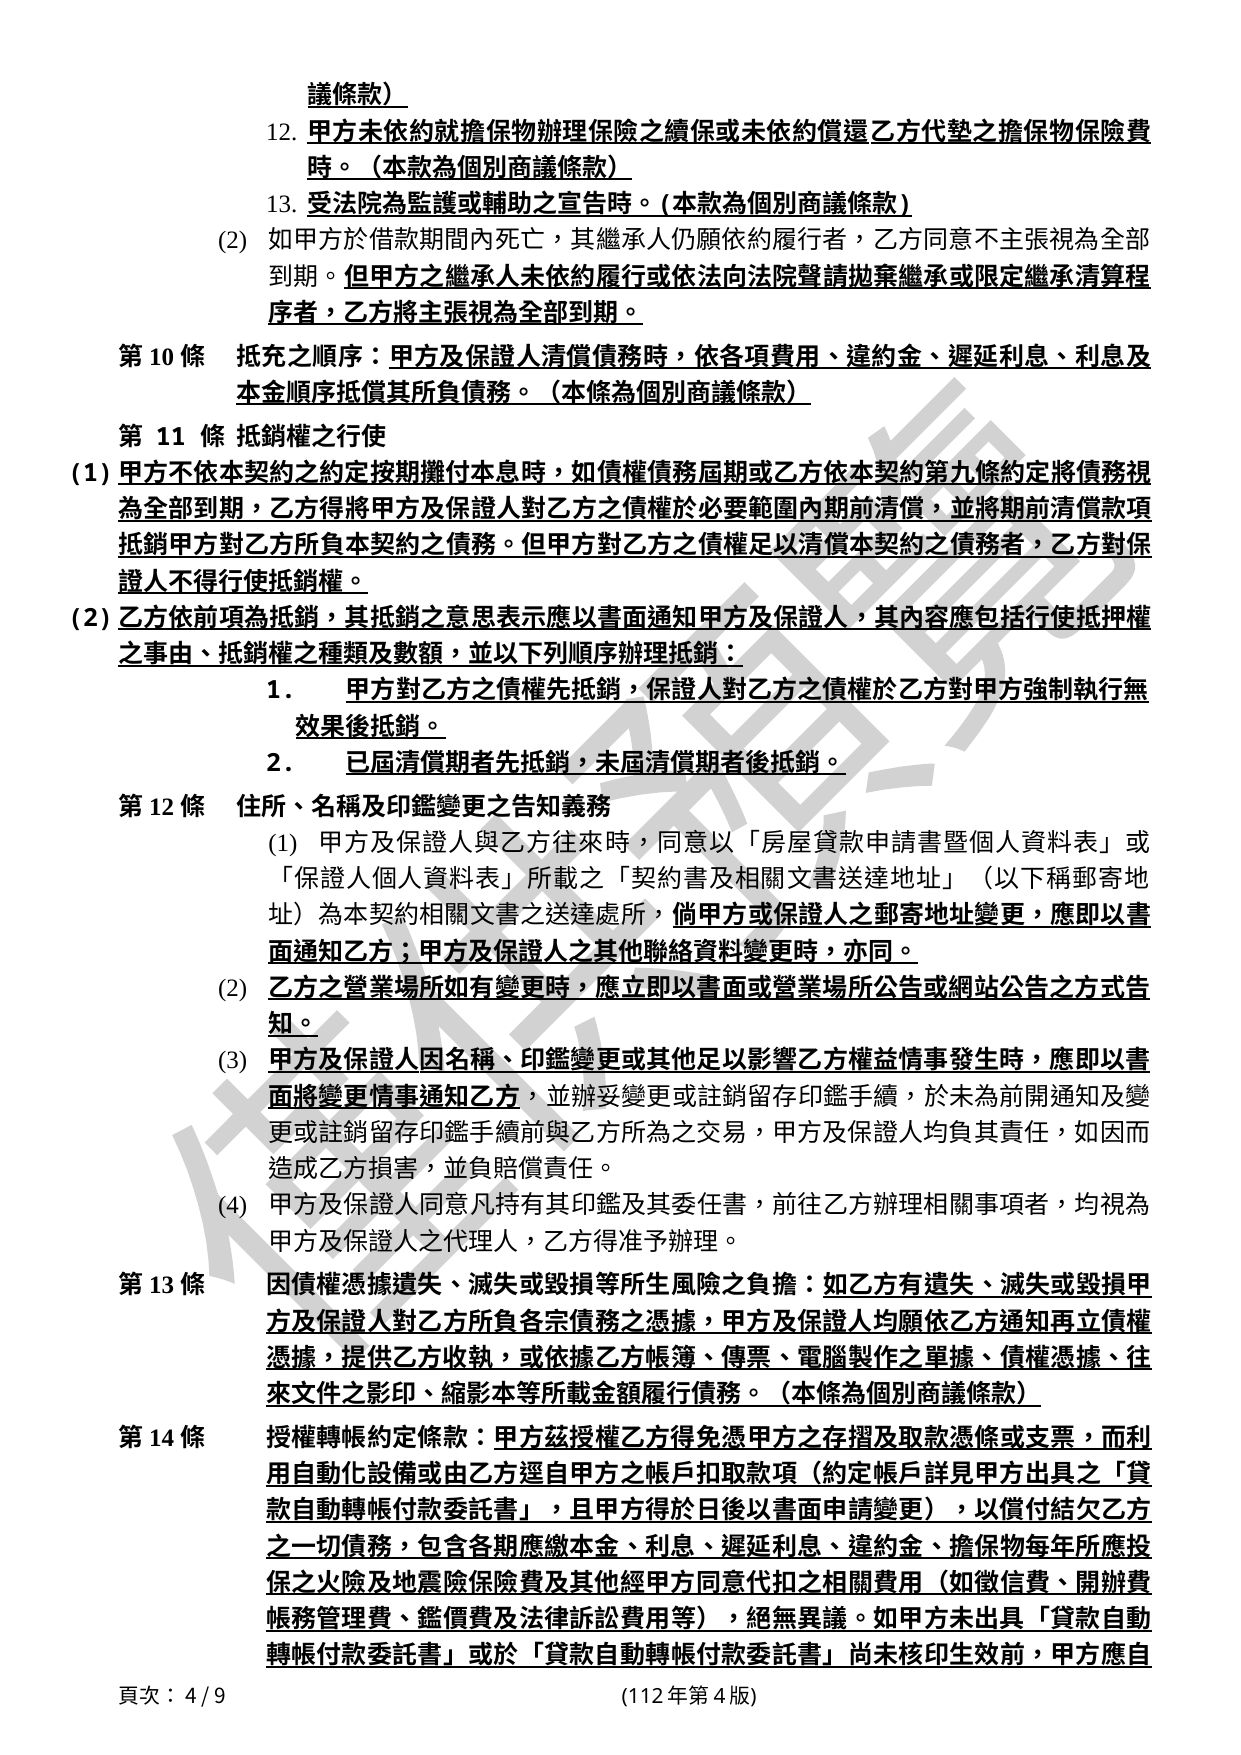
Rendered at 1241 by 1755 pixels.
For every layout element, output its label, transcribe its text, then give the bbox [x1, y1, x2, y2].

list 乙方之營業場所如有變更時，應立即以書面或營業場所公告或網站公告之方式告知。 [423, 967, 514, 998]
list 因債權憑據遺失、滅失或毀損等所生風險之負擔：如乙方有遺失、滅失或毀損甲方及保證人對乙方所負各宗債務之憑據，甲方及保證人均願依乙方通知再立債權憑據，提供乙方收執，或依據乙方帳簿、傳票、電腦製作之單據、債權憑據、往來文件之影印、縮影本等所載金額履行債務。（本條為個別商議條款） [118, 1265, 1152, 1410]
list 甲方對乙方之債權先抵銷，保證人對乙方之債權於乙方對甲方強制執行無效果後抵銷。 [656, 670, 708, 701]
list 抵充之順序：甲方及保證人清償債務時，依各項費用、違約金、遲延利息、利息及本金順序抵償其所負債務。（本條為個別商議條款） [118, 336, 1152, 409]
list 甲方及保證人因名稱、印鑑變更或其他足以影響乙方權益情事發生時，應即以書面將變更情事通知乙方，並辦妥變更或註銷留存印鑑手續，於未為前開通知及變更或註銷留存印鑑手續前與乙方所為之交易，甲方及保證人均負其責任，如因而造成乙方損害，並負賠償責任。 [383, 1072, 503, 1107]
list [810, 786, 1152, 822]
list 甲方不依本契約之約定按期攤付本息時，如債權債務屆期或乙方依本契約第九條約定將債務視為全部到期，乙方得將甲方及保證人對乙方之債權於必要範圍內期前清償，並將期前清償款項抵銷甲方對乙方所負本契約之債務。但甲方對乙方之債權足以清償本契約之債務者，乙方對保證人不得行使抵銷權。 [1042, 522, 1152, 556]
list 甲方及保證人因名稱、印鑑變更或其他足以影響乙方權益情事發生時，應即以書面將變更情事通知乙方，並辦妥變更或註銷留存印鑑手續，於未為前開通知及變更或註銷留存印鑑手續前與乙方所為之交易，甲方及保證人均負其責任，如因而造成乙方損害，並負賠償責任。 [326, 1040, 435, 1071]
list 乙方依前項為抵銷，其抵銷之意思表示應以書面通知甲方及保證人，其內容應包括行使抵押權之事由、抵銷權之種類及數額，並以下列順序辦理抵銷： [851, 597, 898, 628]
list [690, 790, 727, 822]
list 甲方對乙方之債權先抵銷，保證人對乙方之債權於乙方對甲方強制執行無效果後抵銷。 [725, 670, 792, 701]
list 甲方對乙方之債權先抵銷，保證人對乙方之債權於乙方對甲方強制執行無效果後抵銷。 [752, 703, 826, 742]
list 甲方及保證人同意凡持有其印鑑及其委任書，前往乙方辦理相關事項者，均視為甲方及保證人之代理人，乙方得准予辦理。 [218, 1185, 371, 1257]
list 乙方之營業場所如有變更時，應立即以書面或營業場所公告或網站公告之方式告知。 [218, 967, 416, 1040]
list 甲方不依本契約之約定按期攤付本息時，如債權債務屆期或乙方依本契約第九條約定將債務視為全部到期，乙方得將甲方及保證人對乙方之債權於必要範圍內期前清償，並將期前清償款項抵銷甲方對乙方所負本契約之債務。但甲方對乙方之債權足以清償本契約之債務者，乙方對保證人不得行使抵銷權。 [984, 452, 1152, 520]
list 甲方及保證人與乙方往來時，同意以「房屋貸款申請書暨個人資料表」或「保證人個人資料表」所載之「契約書及相關文書送達地址」（以下稱郵寄地址）為本契約相關文書之送達處所，倘甲方或保證人之郵寄地址變更，應即以書面通知乙方；甲方及保證人之其他聯絡資料變更時，亦同。 [503, 892, 596, 962]
list 甲方及保證人同意凡持有其印鑑及其委任書，前往乙方辦理相關事項者，均視為甲方及保證人之代理人，乙方得准予辦理。 [336, 1214, 399, 1257]
list 住所、名稱及印鑑變更之告知義務 [118, 786, 675, 822]
list 議條款） [266, 75, 1152, 111]
list 甲方對乙方之債權先抵銷，保證人對乙方之債權於乙方對甲方強制執行無效果後抵銷。 [646, 703, 707, 742]
list 抵銷權之行使 [118, 416, 914, 452]
list 甲方及保證人因名稱、印鑑變更或其他足以影響乙方權益情事發生時，應即以書面將變更情事通知乙方，並辦妥變更或註銷留存印鑑手續，於未為前開通知及變更或註銷留存印鑑手續前與乙方所為之交易，甲方及保證人均負其責任，如因而造成乙方損害，並負賠償責任。 [375, 1040, 1152, 1185]
list 甲方對乙方之債權先抵銷，保證人對乙方之債權於乙方對甲方強制執行無效果後抵銷。 [266, 670, 655, 742]
list 乙方之營業場所如有變更時，應立即以書面或營業場所公告或網站公告之方式告知。 [445, 1000, 540, 1040]
list 甲方及保證人同意凡持有其印鑑及其委任書，前往乙方辦理相關事項者，均視為甲方及保證人之代理人，乙方得准予辦理。 [430, 1185, 496, 1236]
list 如甲方於借款期間內死亡，其繼承人仍願依約履行者，乙方同意不主張視為全部到期。但甲方之繼承人未依約履行或依法向法院聲請拋棄繼承或限定繼承清算程序者，乙方將主張視為全部到期。 [218, 220, 1152, 329]
list 甲方對乙方之債權先抵銷，保證人對乙方之債權於乙方對甲方強制執行無效果後抵銷。 [973, 670, 1152, 742]
list [904, 416, 955, 452]
list 甲方及保證人因名稱、印鑑變更或其他足以影響乙方權益情事發生時，應即以書面將變更情事通知乙方，並辦妥變更或註銷留存印鑑手續，於未為前開通知及變更或註銷留存印鑑手續前與乙方所為之交易，甲方及保證人均負其責任，如因而造成乙方損害，並負賠償責任。 [218, 1040, 286, 1098]
list 甲方及保證人因名稱、印鑑變更或其他足以影響乙方權益情事發生時，應即以書面將變更情事通知乙方，並辦妥變更或註銷留存印鑑手續，於未為前開通知及變更或註銷留存印鑑手續前與乙方所為之交易，甲方及保證人均負其責任，如因而造成乙方損害，並負賠償責任。 [485, 1040, 582, 1071]
list [731, 786, 787, 822]
list 授權轉帳約定條款：甲方茲授權乙方得免憑甲方之存摺及取款憑條或支票，而利用自動化設備或由乙方逕自甲方之帳戶扣取款項（約定帳戶詳見甲方出具之「貸款自動轉帳付款委託書」，且甲方得於日後以書面申請變更），以償付結欠乙方之一切債務，包含各期應繳本金、利息、遲延利息、違約金、擔保物每年所應投保之火險及地震險保險費及其他經甲方同意代扣之相關費用（如徵信費、開辦費、帳務管理費、鑑價費及法律訴訟費用等），絕無異議。如甲方未出具「貸款自動轉帳付款委託書」或於「貸款自動轉帳付款委託書」尚未核印生效前，甲方應自行繳款至乙方指定帳戶。（本條為個別商議條款） [118, 1417, 1152, 1671]
list 乙方之營業場所如有變更時，應立即以書面或營業場所公告或網站公告之方式告知。 [538, 967, 1152, 1040]
list 甲方不依本契約之約定按期攤付本息時，如債權債務屆期或乙方依本契約第九條約定將債務視為全部到期，乙方得將甲方及保證人對乙方之債權於必要範圍內期前清償，並將期前清償款項抵銷甲方對乙方所負本契約之債務。但甲方對乙方之債權足以清償本契約之債務者，乙方對保證人不得行使抵銷權。 [68, 452, 880, 597]
list 已屆清償期者先抵銷，未屆清償期者後抵銷。 [608, 742, 632, 773]
list [943, 416, 1152, 452]
list 甲方及保證人與乙方往來時，同意以「房屋貸款申請書暨個人資料表」或「保證人個人資料表」所載之「契約書及相關文書送達地址」（以下稱郵寄地址）為本契約相關文書之送達處所，倘甲方或保證人之郵寄地址變更，應即以書面通知乙方；甲方及保證人之其他聯絡資料變更時，亦同。 [506, 822, 763, 962]
list [783, 786, 818, 804]
list 乙方依前項為抵銷，其抵銷之意思表示應以書面通知甲方及保證人，其內容應包括行使抵押權之事由、抵銷權之種類及數額，並以下列順序辦理抵銷： [751, 597, 832, 628]
list 已屆清償期者先抵銷，未屆清償期者後抵銷。 [652, 742, 716, 773]
list 甲方及保證人因名稱、印鑑變更或其他足以影響乙方權益情事發生時，應即以書面將變更情事通知乙方，並辦妥變更或註銷留存印鑑手續，於未為前開通知及變更或註銷留存印鑑手續前與乙方所為之交易，甲方及保證人均負其責任，如因而造成乙方損害，並負賠償責任。 [218, 1128, 309, 1185]
list 乙方依前項為抵銷，其抵銷之意思表示應以書面通知甲方及保證人，其內容應包括行使抵押權之事由、抵銷權之種類及數額，並以下列順序辦理抵銷： [780, 630, 931, 670]
list 乙方依前項為抵銷，其抵銷之意思表示應以書面通知甲方及保證人，其內容應包括行使抵押權之事由、抵銷權之種類及數額，並以下列順序辦理抵銷： [715, 630, 766, 665]
list 已屆清償期者先抵銷，未屆清償期者後抵銷。 [266, 742, 584, 779]
list 甲方對乙方之債權先抵銷，保證人對乙方之債權於乙方對甲方強制執行無效果後抵銷。 [820, 670, 984, 701]
list 甲方及保證人與乙方往來時，同意以「房屋貸款申請書暨個人資料表」或「保證人個人資料表」所載之「契約書及相關文書送達地址」（以下稱郵寄地址）為本契約相關文書之送達處所，倘甲方或保證人之郵寄地址變更，應即以書面通知乙方；甲方及保證人之其他聯絡資料變更時，亦同。 [268, 822, 525, 962]
list 已屆清償期者先抵銷，未屆清償期者後抵銷。 [812, 742, 860, 773]
list 甲方及保證人與乙方往來時，同意以「房屋貸款申請書暨個人資料表」或「保證人個人資料表」所載之「契約書及相關文書送達地址」（以下稱郵寄地址）為本契約相關文書之送達處所，倘甲方或保證人之郵寄地址變更，應即以書面通知乙方；甲方及保證人之其他聯絡資料變更時，亦同。 [611, 822, 1152, 967]
list 受法院為監護或輔助之宣告時。(本款為個別商議條款) [266, 184, 1152, 220]
list 乙方依前項為抵銷，其抵銷之意思表示應以書面通知甲方及保證人，其內容應包括行使抵押權之事由、抵銷權之種類及數額，並以下列順序辦理抵銷： [947, 630, 989, 663]
list 甲方及保證人同意凡持有其印鑑及其委任書，前往乙方辦理相關事項者，均視為甲方及保證人之代理人，乙方得准予辦理。 [453, 1185, 1152, 1257]
list 乙方依前項為抵銷，其抵銷之意思表示應以書面通知甲方及保證人，其內容應包括行使抵押權之事由、抵銷權之種類及數額，並以下列順序辦理抵銷： [68, 597, 728, 670]
list 甲方未依約就擔保物辦理保險之續保或未依約償還乙方代墊之擔保物保險費時。（本款為個別商議條款） [266, 111, 1152, 184]
list 乙方之營業場所如有變更時，應立即以書面或營業場所公告或網站公告之方式告知。 [598, 967, 648, 998]
list 乙方依前項為抵銷，其抵銷之意思表示應以書面通知甲方及保證人，其內容應包括行使抵押權之事由、抵銷權之種類及數額，並以下列順序辦理抵銷： [999, 597, 1152, 670]
list 甲方對乙方之債權先抵銷，保證人對乙方之債權於乙方對甲方強制執行無效果後抵銷。 [853, 703, 975, 742]
list 甲方對乙方之債權先抵銷，保證人對乙方之債權於乙方對甲方強制執行無效果後抵銷。 [711, 703, 763, 735]
list 已屆清償期者先抵銷，未屆清償期者後抵銷。 [745, 742, 792, 769]
list 已屆清償期者先抵銷，未屆清償期者後抵銷。 [853, 742, 1152, 779]
